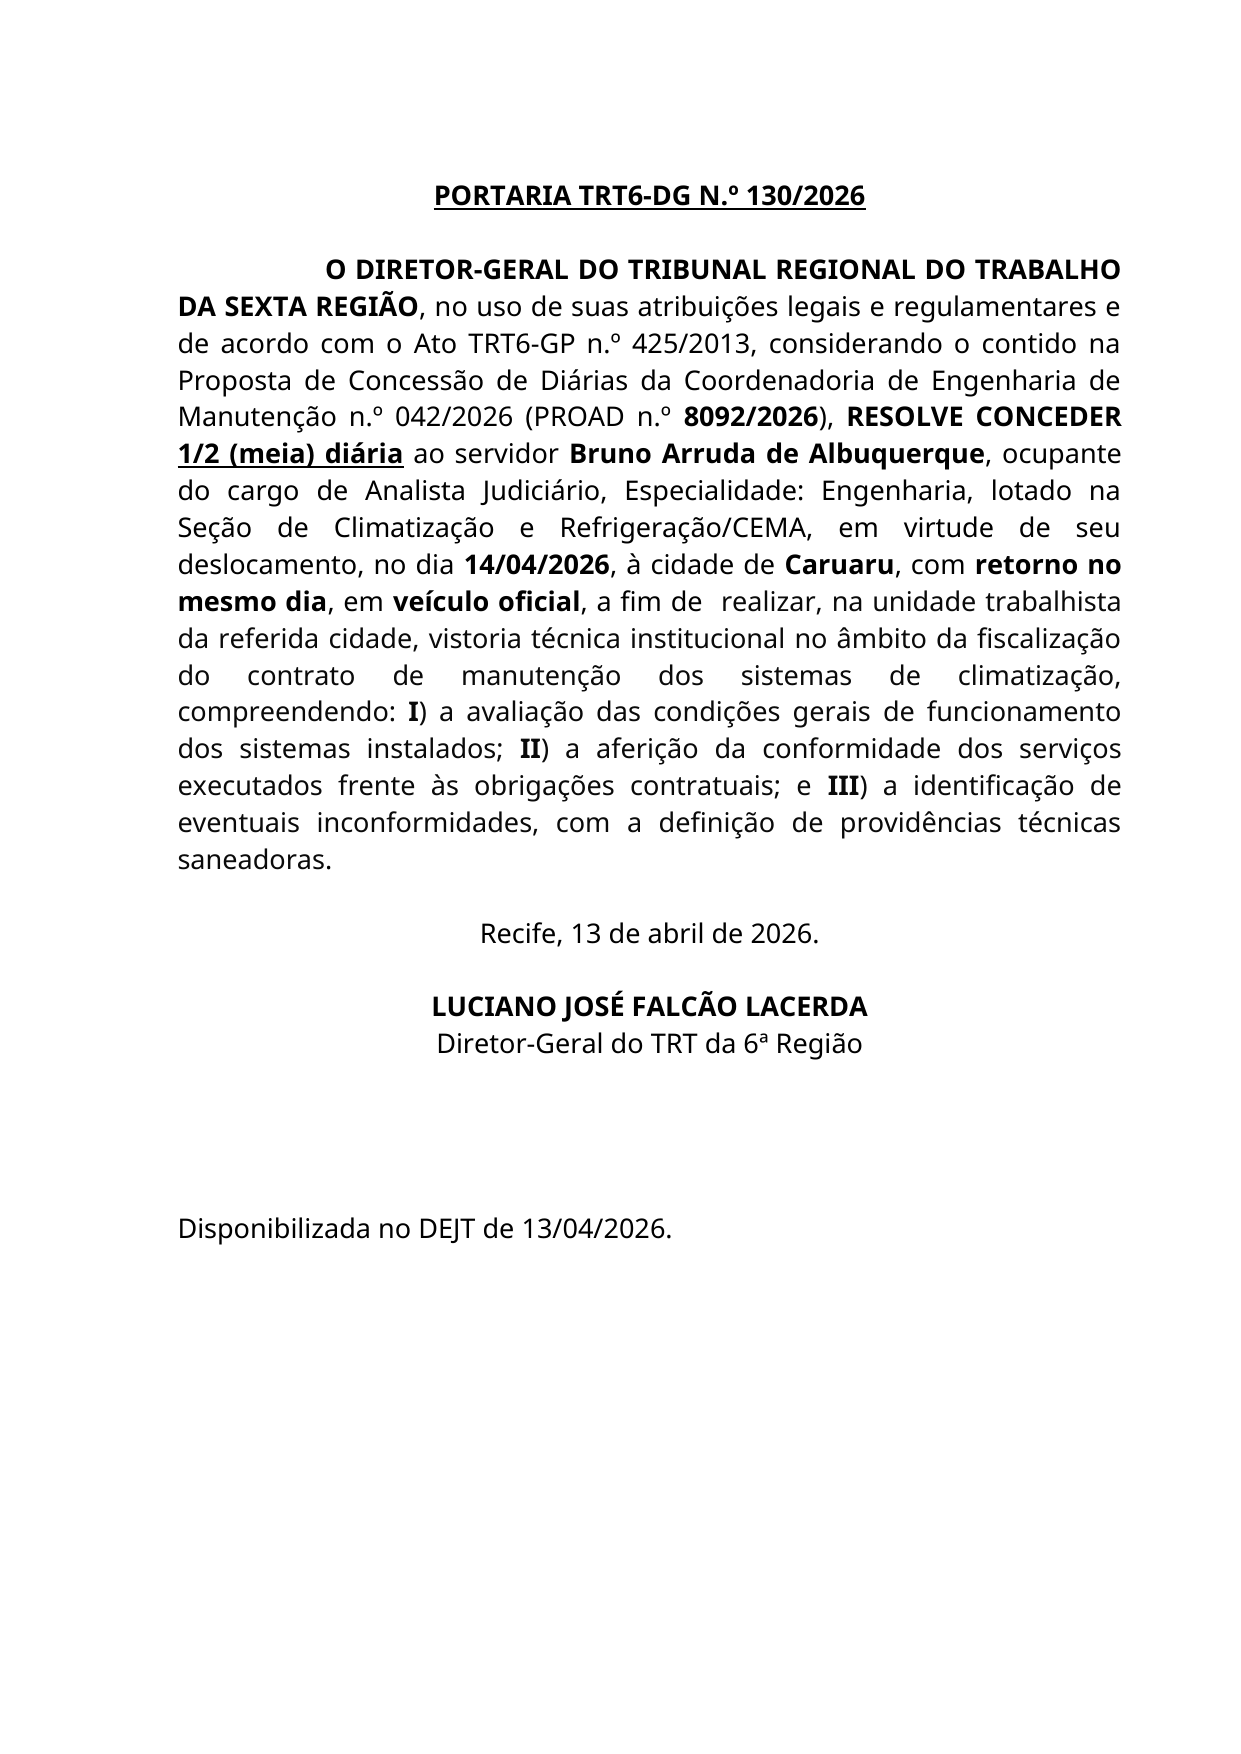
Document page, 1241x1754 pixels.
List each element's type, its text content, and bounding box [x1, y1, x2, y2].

text Recife, 13 de abril de 2026. [177, 914, 1122, 951]
text PORTARIA TRT6-DG N.º 130/2026 [177, 177, 1122, 213]
text O DIRETOR-GERAL DO TRIBUNAL REGIONAL DO TRABALHO DA SEXTA REGIÃO, no uso de suas atribuições legais e regulamentares e de acordo com o Ato TRT6-GP n.º 425/2013, considerando o contido na Proposta de Concessão de Diárias da Coordenadoria de Engenharia de Manutenção n.º 042/2026 (PROAD n.º 8092/2026), RESOLVE CONCEDER 1/2 (meia) diária ao servidor Bruno Arruda de Albuquerque, ocupante do cargo de Analista Judiciário, Especialidade: Engenharia, lotado na Seção de Climatização e Refrigeração/CEMA, em virtude de seu deslocamento, no dia 14/04/2026, à cidade de Caruaru, com retorno no mesmo dia, em veículo oficial, a fim de realizar, na unidade trabalhista da referida cidade, vistoria técnica institucional no âmbito da fiscalização do contrato de manutenção dos sistemas de climatização, compreendendo: I) a avaliação das condições gerais de funcionamento dos sistemas instalados; II) a aferição da conformidade dos serviços executados frente às obrigações contratuais; e III) a identificação de eventuais inconformidades, com a definição de providências técnicas saneadoras. [177, 250, 1122, 877]
text Diretor-Geral do TRT da 6ª Região [177, 1025, 1122, 1062]
text Disponibilizada no DEJT de 13/04/2026. [177, 1209, 1122, 1246]
text LUCIANO JOSÉ FALCÃO LACERDA [177, 988, 1122, 1025]
